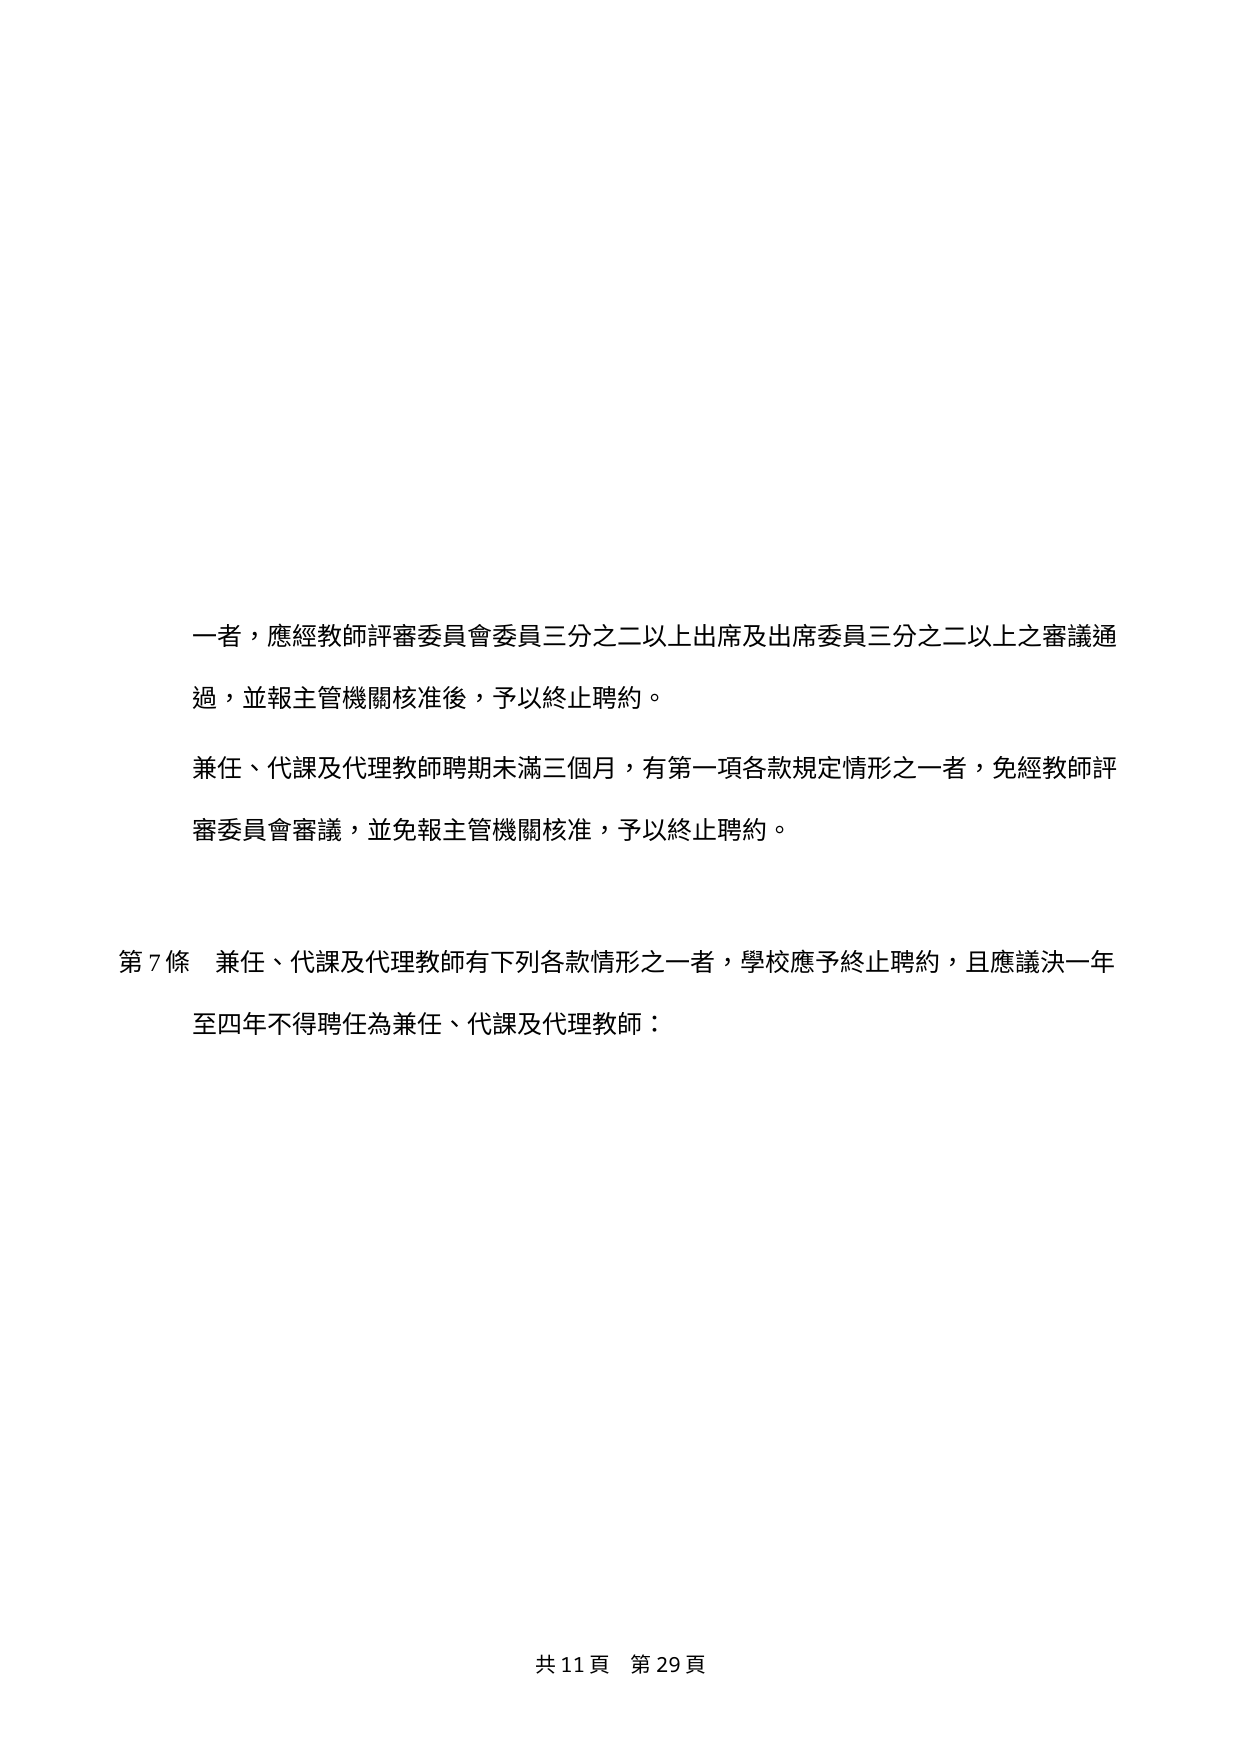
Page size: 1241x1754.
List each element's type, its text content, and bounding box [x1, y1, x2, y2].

text 第7條 兼任、代課及代理教師有下列各款情形之一者，學校應予終止聘約，且應議決一年至四年不得聘任為兼任、代課及代理教師： [118, 919, 1122, 1044]
text 兼任、代課及代理教師聘期在三個月以上，有第一項第七款或第十款規定情形之一者，應經教師評審委員會委員三分之二以上出席及出席委員二分之一以上之審議通過，並報主管機關核准後，予以終止聘約；有第一項第八款、第九款或第十一款規定情形之一者，應經教師評審委員會委員三分之二以上出席及出席委員三分之二以上之審議通過，並報主管機關核准後，予以終止聘約。 [192, 593, 1122, 718]
text 兼任、代課及代理教師聘期未滿三個月，有第一項各款規定情形之一者，免經教師評審委員會審議，並免報主管機關核准，予以終止聘約。 [192, 724, 1122, 849]
